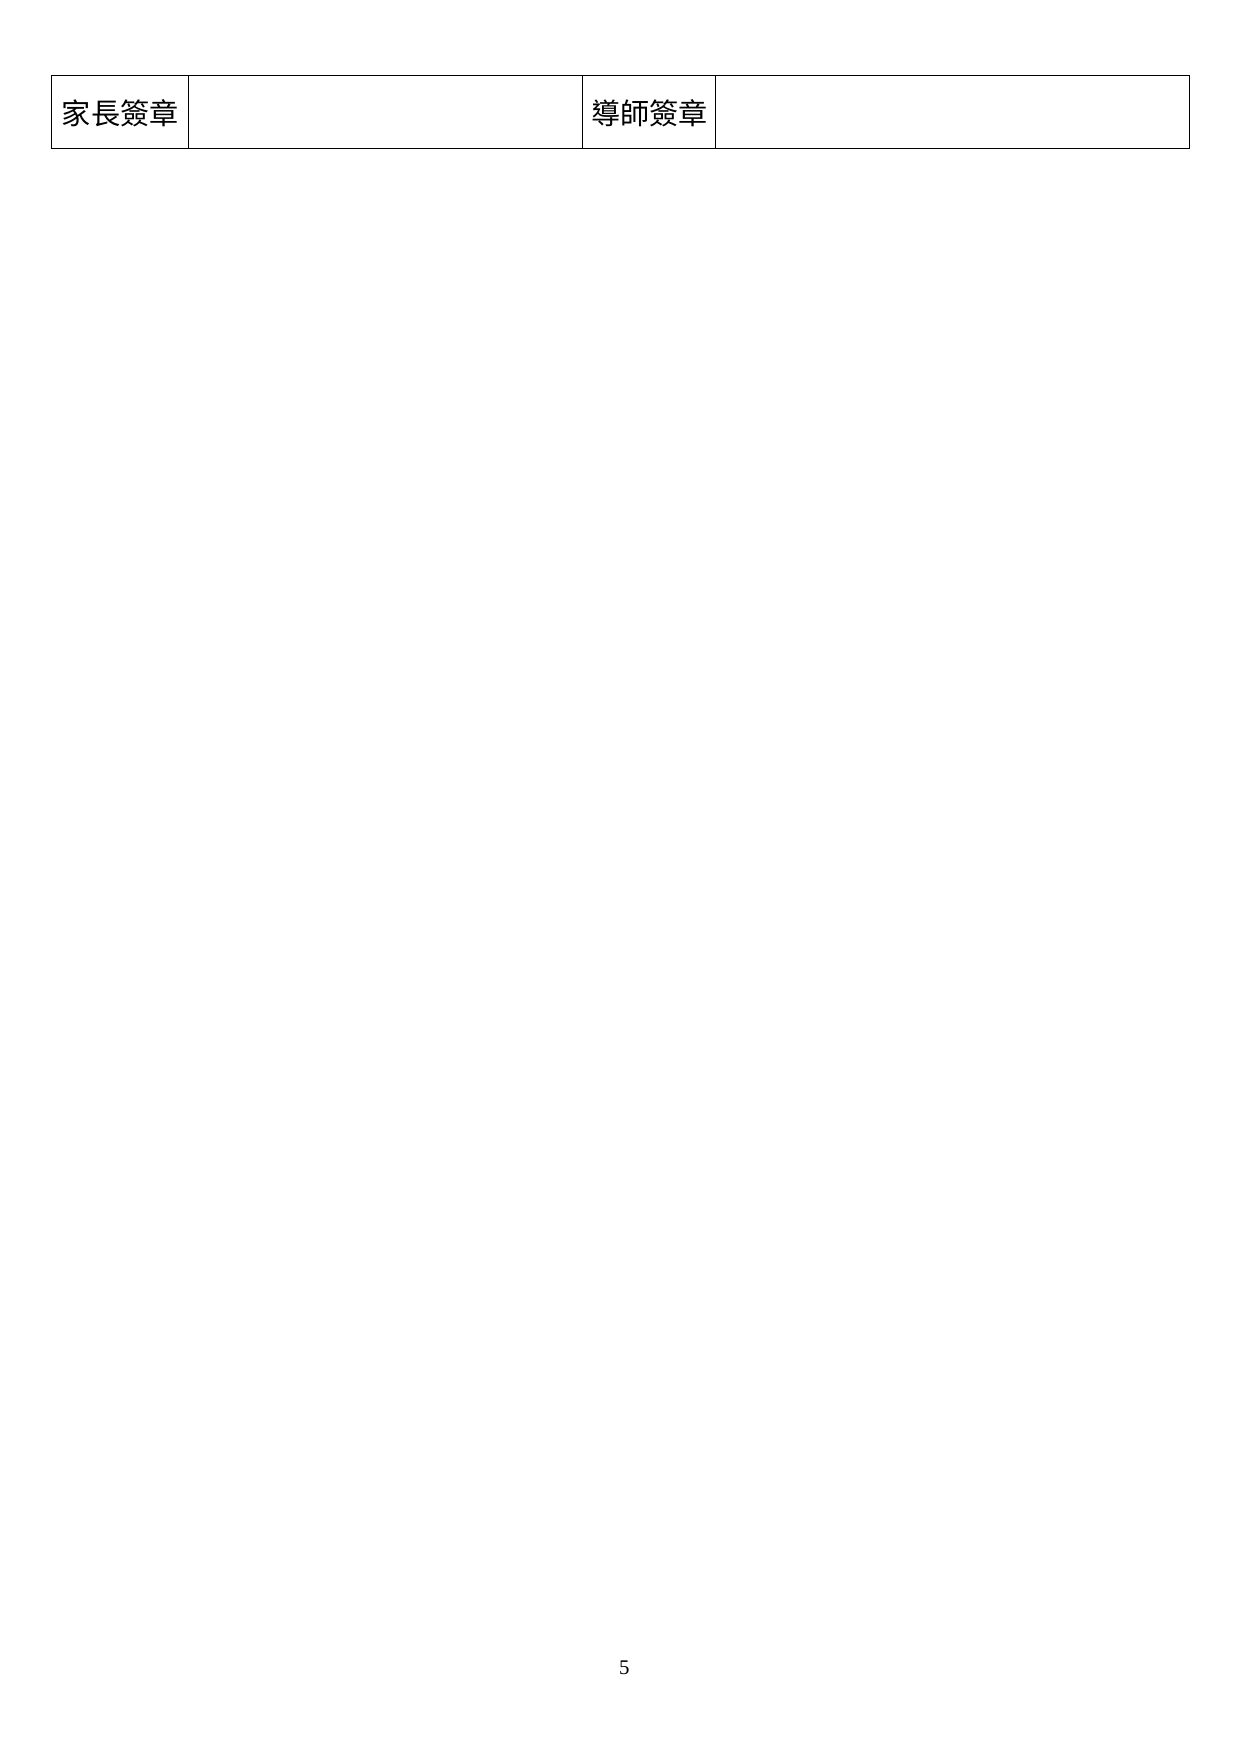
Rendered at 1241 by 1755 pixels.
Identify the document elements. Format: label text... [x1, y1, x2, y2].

table_cell [716, 76, 1189, 148]
table_cell [189, 76, 582, 148]
table_cell 導師簽章 [583, 76, 715, 148]
table_cell 家長簽章 [52, 76, 188, 148]
